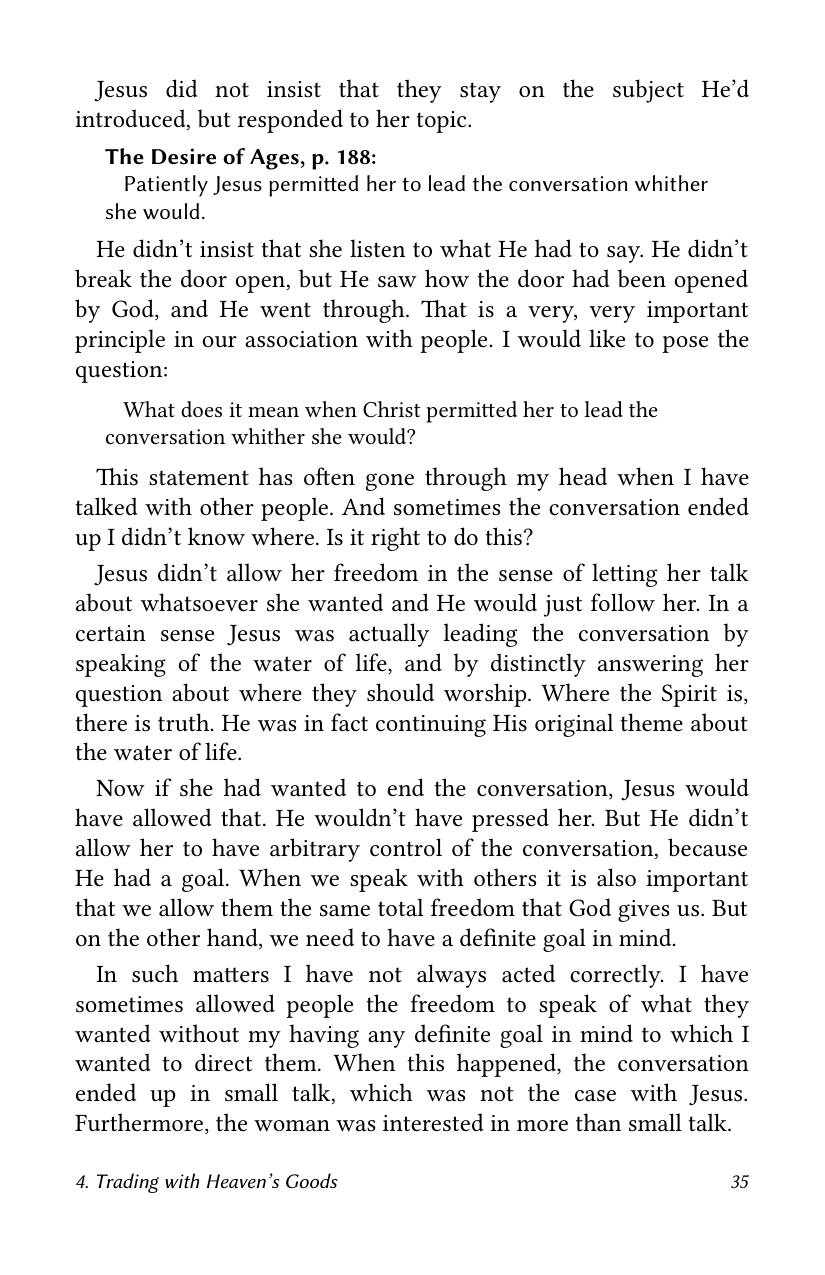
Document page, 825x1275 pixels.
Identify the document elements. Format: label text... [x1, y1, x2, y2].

text The Desire of Ages, p. 188: [105, 144, 750, 170]
text Now if she had wanted to end the conversation, Jesus would have allowed that. He wouldn’t have pressed her. But He didn’t allow her to have arbitrary control of the conversation, because He had a goal. When we speak with others it is also important that we allow them the same total freedom that God gives us. But on the other hand, we need to have a definite goal in mind. [75, 774, 750, 952]
text This statement has often gone through my head when I have talked with other people. And sometimes the conversation ended up I didn’t know where. Is it right to do this? [75, 463, 750, 552]
text Jesus did not insist that they stay on the subject He’d introduced, but responded to her topic. [75, 75, 750, 133]
text What does it mean when Christ permitted her to lead the conversation whither she would? [105, 397, 720, 450]
text In such matters I have not always acted correctly. I have sometimes allowed people the freedom to speak of what they wanted without my having any definite goal in mind to which I wanted to direct them. When this happened, the conversation ended up in small talk, which was not the case with Jesus. Furthermore, the woman was interested in more than small talk. [75, 960, 750, 1138]
text Jesus didn’t allow her freedom in the sense of letting her talk about whatsoever she wanted and He would just follow her. In a certain sense Jesus was actually leading the conversation by speaking of the water of life, and by distinctly answering her question about where they should worship. Where the Spirit is, there is truth. He was in fact continuing His original theme about the water of life. [75, 559, 750, 767]
text Patiently Jesus permitted her to lead the conversation whither she would. [105, 171, 720, 225]
text He didn’t insist that she listen to what He had to say. He didn’t break the door open, but He saw how the door had been opened by God, and He went through. That is a very, very important principle in our association with people. I would like to pose the question: [75, 235, 750, 383]
